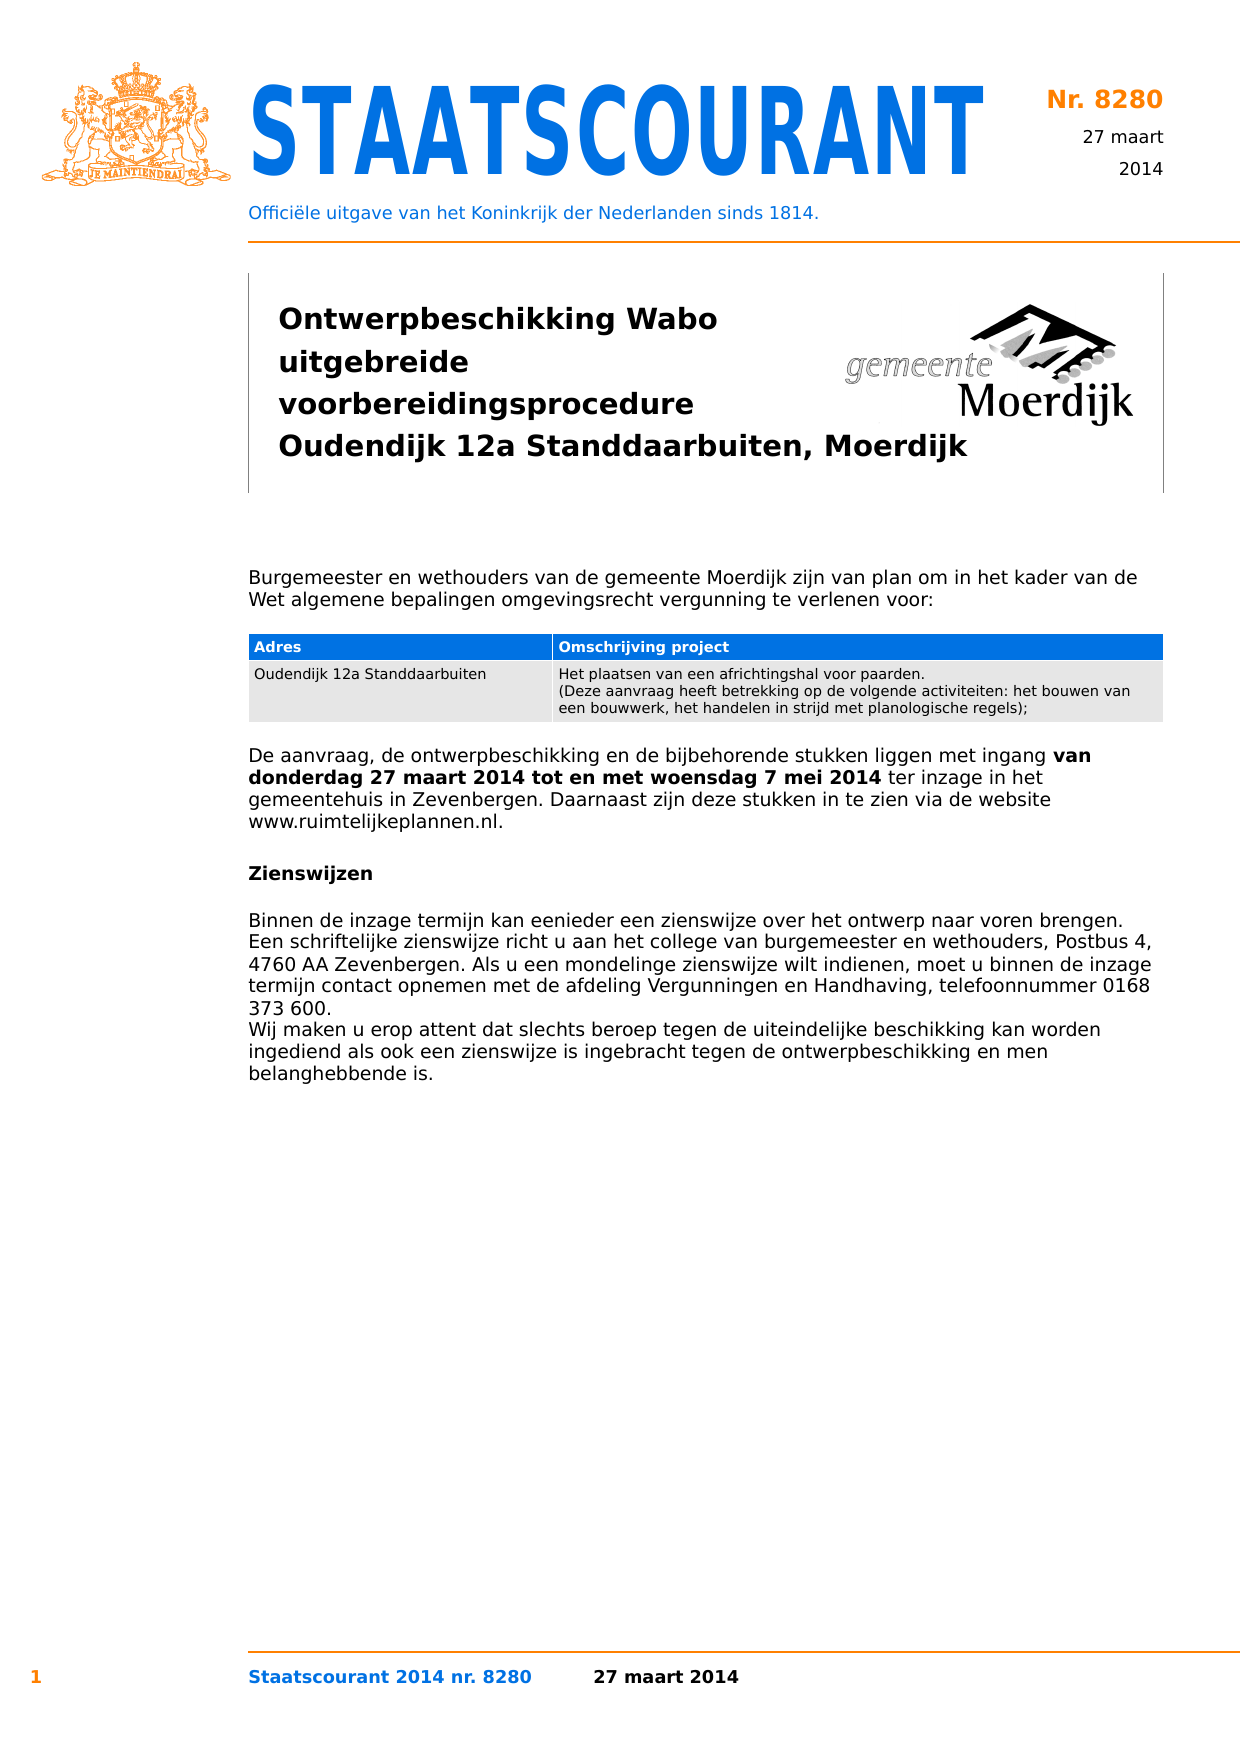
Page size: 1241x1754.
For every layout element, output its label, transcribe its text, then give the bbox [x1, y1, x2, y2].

table_cell 27 maart [998, 121, 1240, 153]
text Burgemeester en wethouders van de gemeente Moerdijk zijn van plan om in het kader van de Wet algemene bepalingen omgevingsrecht vergunning te verlenen voor: [248, 567, 1163, 611]
table_cell Oudendijk 12a Standdaarbuiten [249, 661, 552, 722]
subtitle Ontwerpbeschikking Wabo uitgebreide voorbereidingsprocedure Oudendijk 12a Standdaarbuiten, Moerdijk [249, 273, 1163, 493]
picture [41, 62, 231, 186]
table_header Nr. 8280 [998, 62, 1240, 121]
table_header STAATSCOURANT [248, 62, 998, 203]
table_header Omschrijving project [553, 634, 1163, 660]
subtitle Zienswijzen [248, 862, 1163, 884]
table_header Adres [249, 634, 552, 660]
table_cell Het plaatsen van een africhtingshal voor paarden. (Deze aanvraag heeft betrekking op de volgende activiteiten: het bouwen van een bouwwerk, het handelen in strijd met planologische regels); [553, 661, 1163, 722]
table_cell Officiële uitgave van het Koninkrijk der Nederlanden sinds 1814. [248, 203, 1240, 241]
text De aanvraag, de ontwerpbeschikking en de bijbehorende stukken liggen met ingang van donderdag 27 maart 2014 tot en met woensdag 7 mei 2014 ter inzage in het gemeentehuis in Zevenbergen. Daarnaast zijn deze stukken in te zien via de website www.ruimtelijkeplannen.nl. [248, 744, 1163, 832]
table_cell 2014 [998, 153, 1240, 203]
picture [844, 302, 1134, 427]
text Binnen de inzage termijn kan eenieder een zienswijze over het ontwerp naar voren brengen. Een schriftelijke zienswijze richt u aan het college van burgemeester en wethouders, Postbus 4, 4760 AA Zevenbergen. Als u een mondelinge zienswijze wilt indienen, moet u binnen de inzage termijn contact opnemen met de afdeling Vergunningen en Handhaving, telefoonnummer 0168 373 600. [248, 909, 1163, 1019]
table_header [25, 62, 248, 241]
text Wij maken u erop attent dat slechts beroep tegen de uiteindelijke beschikking kan worden ingediend als ook een zienswijze is ingebracht tegen de ontwerpbeschikking en men belanghebbende is. [248, 1019, 1163, 1085]
